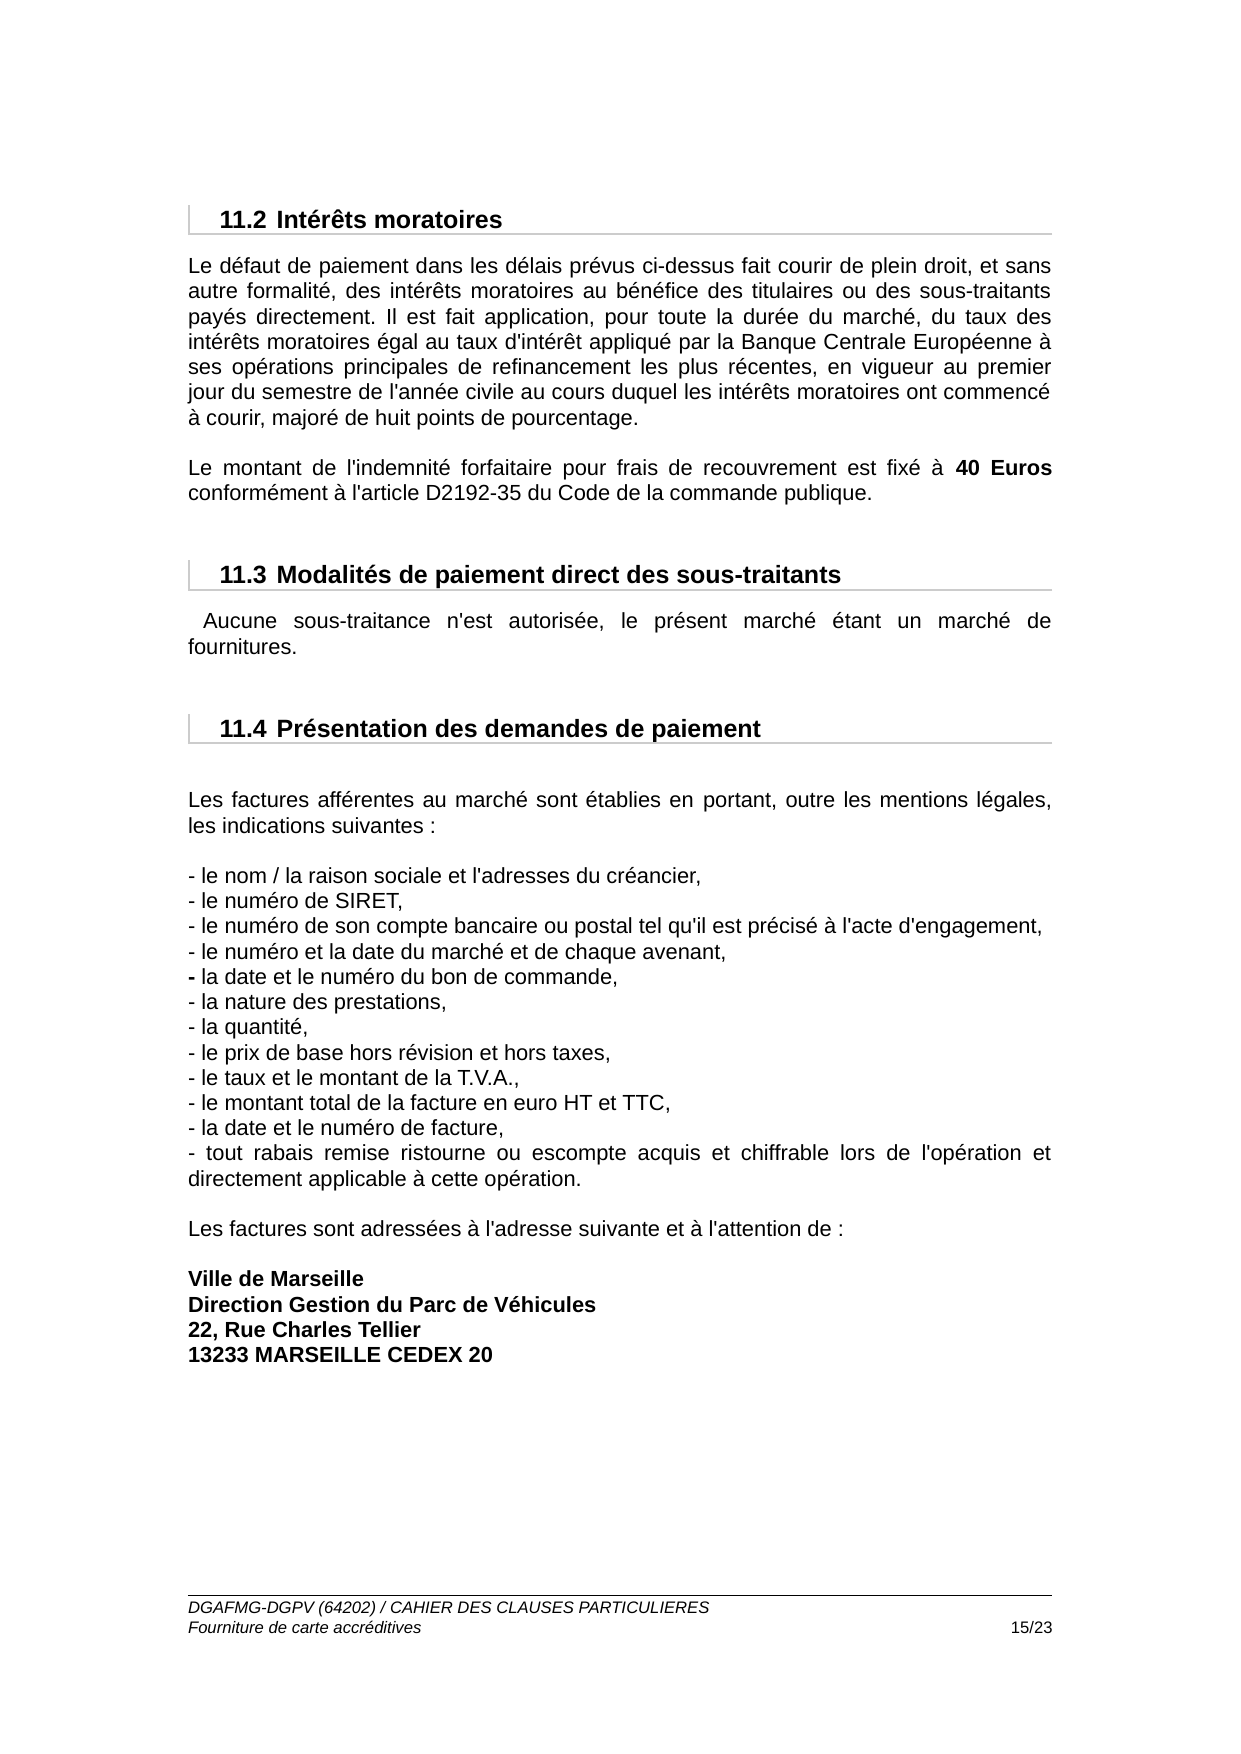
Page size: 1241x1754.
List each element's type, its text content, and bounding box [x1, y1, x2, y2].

text - le montant total de la facture en euro HT et TTC, [188, 1090, 1052, 1115]
text Le défaut de paiement dans les délais prévus ci-dessus fait courir de plein droit, et sans autre formalité, des intérêts moratoires au bénéfice des titulaires ou des sous-traitants payés directement. Il est fait application, pour toute la durée du marché, du taux des intérêts moratoires égal au taux d'intérêt appliqué par la Banque Centrale Européenne à ses opérations principales de refinancement les plus récentes, en vigueur au premier jour du semestre de l'année civile au cours duquel les intérêts moratoires ont commencé à courir, majoré de huit points de pourcentage. [188, 253, 1052, 429]
text 22, Rue Charles Tellier [188, 1317, 1052, 1342]
text - la date et le numéro de facture, [188, 1115, 1052, 1140]
text - le prix de base hors révision et hors taxes, [188, 1039, 1052, 1064]
subtitle Intérêts moratoires [188, 204, 1052, 233]
text - la date et le numéro du bon de commande, [188, 964, 1052, 989]
text Les factures sont adressées à l'adresse suivante et à l'attention de : [188, 1216, 1052, 1241]
text 13233 MARSEILLE CEDEX 20 [188, 1342, 1052, 1367]
text - le numéro de SIRET, [188, 888, 1052, 913]
text - le numéro de son compte bancaire ou postal tel qu'il est précisé à l'acte d'engagement, [188, 913, 1052, 938]
text Les factures afférentes au marché sont établies en portant, outre les mentions légales, les indications suivantes : [188, 787, 1052, 838]
text Le montant de l'indemnité forfaitaire pour frais de recouvrement est fixé à 40 Euros conformément à l'article D2192-35 du Code de la commande publique. [188, 455, 1052, 505]
text Direction Gestion du Parc de Véhicules [188, 1291, 1052, 1317]
text - le nom / la raison sociale et l'adresses du créancier, [188, 863, 1052, 888]
subtitle Modalités de paiement direct des sous-traitants [190, 560, 1052, 589]
text - le numéro et la date du marché et de chaque avenant, [188, 938, 1052, 964]
text - le taux et le montant de la T.V.A., [188, 1064, 1052, 1090]
text - tout rabais remise ristourne ou escompte acquis et chiffrable lors de l'opération et directement applicable à cette opération. [188, 1140, 1052, 1191]
text Ville de Marseille [188, 1266, 1052, 1291]
text - la nature des prestations, [188, 989, 1052, 1014]
subtitle Présentation des demandes de paiement [188, 713, 1052, 742]
text - la quantité, [188, 1014, 1052, 1039]
text Aucune sous-traitance n'est autorisée, le présent marché étant un marché de fournitures. [188, 608, 1052, 659]
